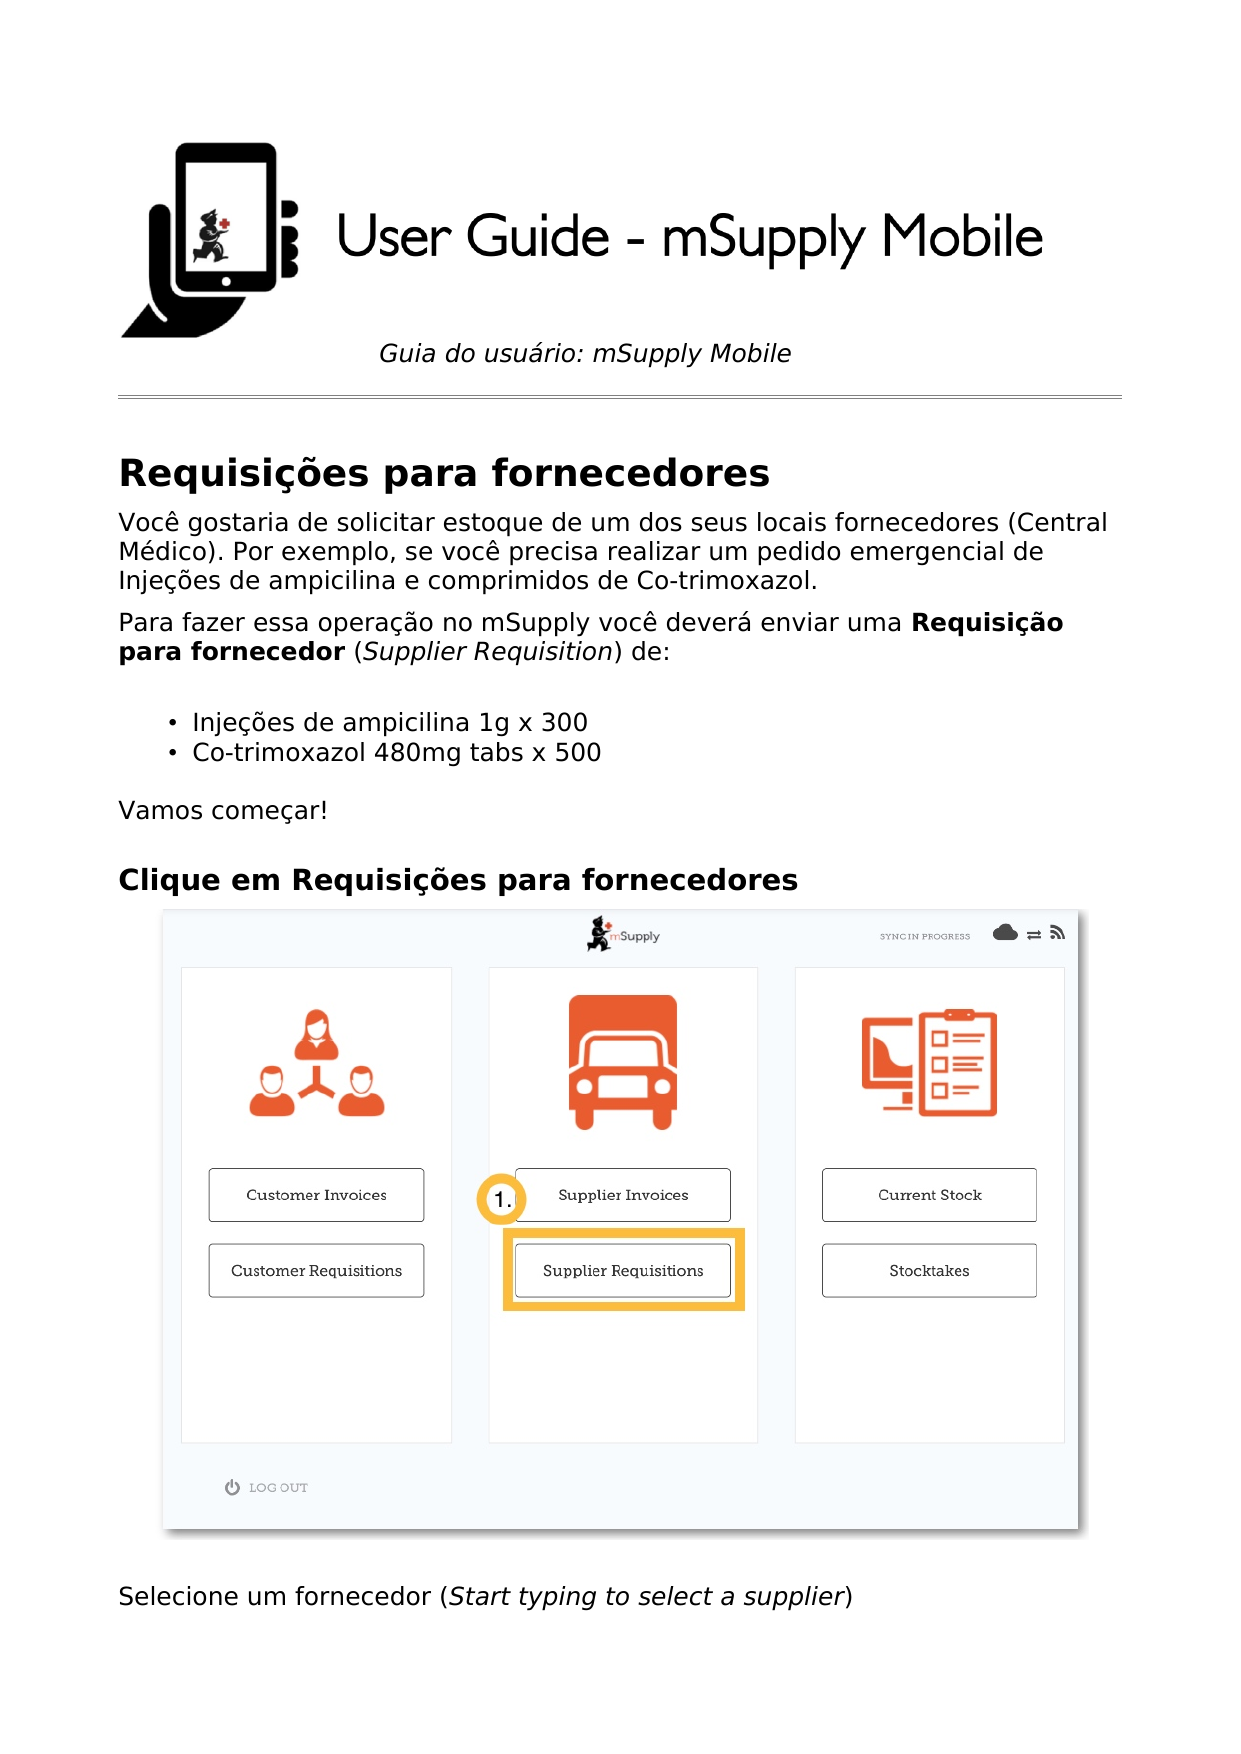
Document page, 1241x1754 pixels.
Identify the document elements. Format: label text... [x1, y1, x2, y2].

list Co-trimoxazol 480mg tabs x 500 [177, 738, 1122, 767]
subtitle Requisições para fornecedores [118, 452, 1122, 496]
picture [118, 130, 1056, 339]
text Selecione um fornecedor (Start typing to select a supplier) [118, 1582, 1122, 1611]
subtitle Clique em Requisições para fornecedores [118, 863, 1122, 897]
picture [151, 909, 1089, 1540]
text Vamos começar! [118, 796, 1122, 826]
list Injeções de ampicilina 1g x 300 [177, 708, 1122, 738]
text Guia do usuário: mSupply Mobile [118, 339, 1056, 368]
text Para fazer essa operação no mSupply você deverá enviar uma Requisição para fornecedor (Supplier Requisition) de: [118, 608, 1122, 667]
text Você gostaria de solicitar estoque de um dos seus locais fornecedores (Central Médico). Por exemplo, se você precisa realizar um pedido emergencial de Injeções de ampicilina e comprimidos de Co-trimoxazol. [118, 508, 1122, 596]
